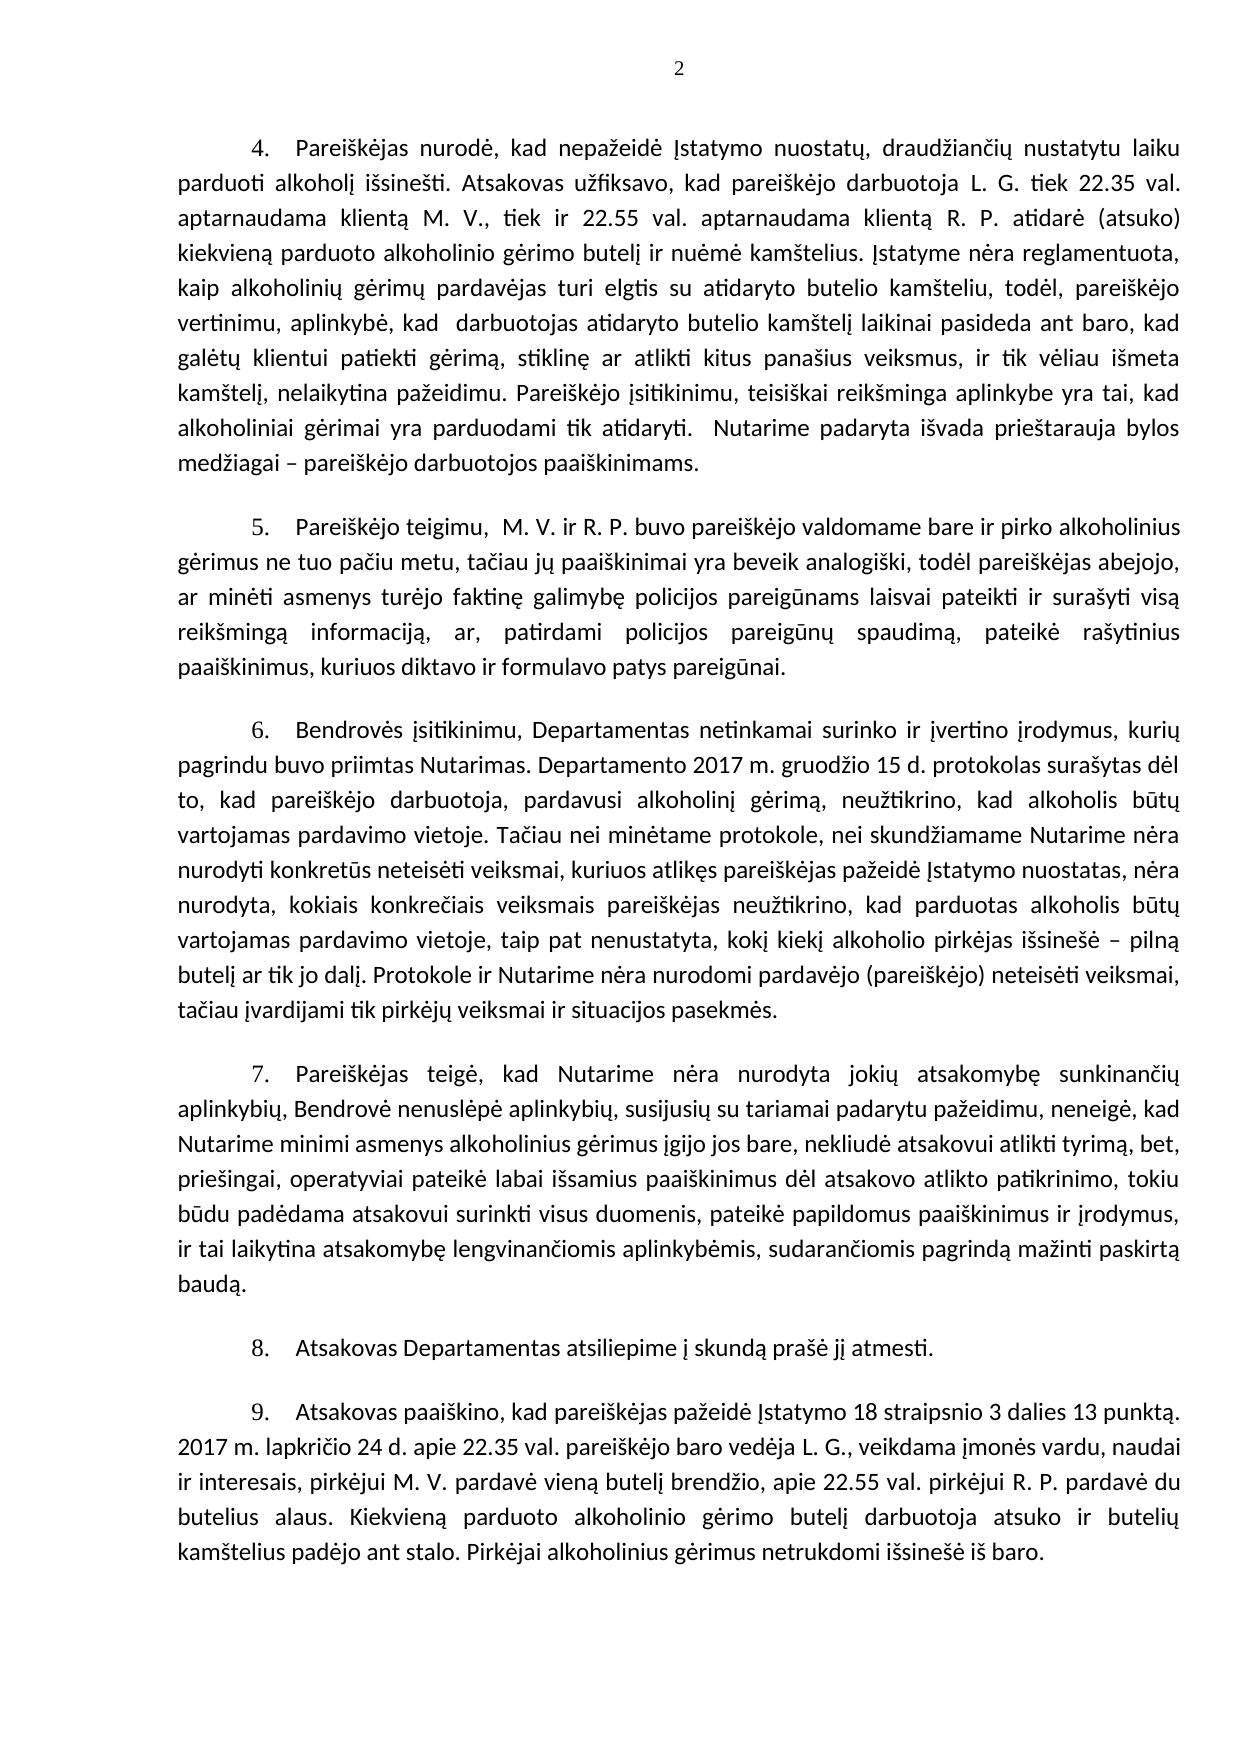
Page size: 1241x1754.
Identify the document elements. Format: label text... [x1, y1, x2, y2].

text 6. Bendrovės įsitikinimu, Departamentas netinkamai surinko ir įvertino įrodymus, kurių pagrindu buvo priimtas Nutarimas. Departamento 2017 m. gruodžio 15 d. protokolas surašytas dėl to, kad pareiškėjo darbuotoja, pardavusi alkoholinį gėrimą, neužtikrino, kad alkoholis būtų vartojamas pardavimo vietoje. Tačiau nei minėtame protokole, nei skundžiamame Nutarime nėra nurodyti konkretūs neteisėti veiksmai, kuriuos atlikęs pareiškėjas pažeidė Įstatymo nuostatas, nėra nurodyta, kokiais konkrečiais veiksmais pareiškėjas neužtikrino, kad parduotas alkoholis būtų vartojamas pardavimo vietoje, taip pat nenustatyta, kokį kiekį alkoholio pirkėjas išsinešė – pilną butelį ar tik jo dalį. Protokole ir Nutarime nėra nurodomi pardavėjo (pareiškėjo) neteisėti veiksmai, tačiau įvardijami tik pirkėjų veiksmai ir situacijos pasekmės. [177, 715, 1181, 1025]
text 5. Pareiškėjo teigimu, M. V. ir R. P. buvo pareiškėjo valdomame bare ir pirko alkoholinius gėrimus ne tuo pačiu metu, tačiau jų paaiškinimai yra beveik analogiški, todėl pareiškėjas abejojo, ar minėti asmenys turėjo faktinę galimybę policijos pareigūnams laisvai pateikti ir surašyti visą reikšmingą informaciją, ar, patirdami policijos pareigūnų spaudimą, pateikė rašytinius paaiškinimus, kuriuos diktavo ir formulavo patys pareigūnai. [177, 511, 1181, 681]
text 4. Pareiškėjas nurodė, kad nepažeidė Įstatymo nuostatų, draudžiančių nustatytu laiku parduoti alkoholį išsinešti. Atsakovas užfiksavo, kad pareiškėjo darbuotoja L. G. tiek 22.35 val. aptarnaudama klientą M. V., tiek ir 22.55 val. aptarnaudama klientą R. P. atidarė (atsuko) kiekvieną parduoto alkoholinio gėrimo butelį ir nuėmė kamštelius. Įstatyme nėra reglamentuota, kaip alkoholinių gėrimų pardavėjas turi elgtis su atidaryto butelio kamšteliu, todėl, pareiškėjo vertinimu, aplinkybė, kad darbuotojas atidaryto butelio kamštelį laikinai pasideda ant baro, kad galėtų klientui patiekti gėrimą, stiklinę ar atlikti kitus panašius veiksmus, ir tik vėliau išmeta kamštelį, nelaikytina pažeidimu. Pareiškėjo įsitikinimu, teisiškai reikšminga aplinkybe yra tai, kad alkoholiniai gėrimai yra parduodami tik atidaryti. Nutarime padaryta išvada prieštarauja bylos medžiagai – pareiškėjo darbuotojos paaiškinimams. [177, 132, 1181, 478]
text 9. Atsakovas paaiškino, kad pareiškėjas pažeidė Įstatymo 18 straipsnio 3 dalies 13 punktą. 2017 m. lapkričio 24 d. apie 22.35 val. pareiškėjo baro vedėja L. G., veikdama įmonės vardu, naudai ir interesais, pirkėjui M. V. pardavė vieną butelį brendžio, apie 22.55 val. pirkėjui R. P. pardavė du butelius alaus. Kiekvieną parduoto alkoholinio gėrimo butelį darbuotoja atsuko ir butelių kamštelius padėjo ant stalo. Pirkėjai alkoholinius gėrimus netrukdomi išsinešė iš baro. [177, 1396, 1181, 1566]
text 7. Pareiškėjas teigė, kad Nutarime nėra nurodyta jokių atsakomybę sunkinančių aplinkybių, Bendrovė nenuslėpė aplinkybių, susijusių su tariamai padarytu pažeidimu, neneigė, kad Nutarime minimi asmenys alkoholinius gėrimus įgijo jos bare, nekliudė atsakovui atlikti tyrimą, bet, priešingai, operatyviai pateikė labai išsamius paaiškinimus dėl atsakovo atlikto patikrinimo, tokiu būdu padėdama atsakovui surinkti visus duomenis, pateikė papildomus paaiškinimus ir įrodymus, ir tai laikytina atsakomybę lengvinančiomis aplinkybėmis, sudarančiomis pagrindą mažinti paskirtą baudą. [177, 1058, 1181, 1299]
text 8. Atsakovas Departamentas atsiliepime į skundą prašė jį atmesti. [177, 1332, 1181, 1363]
